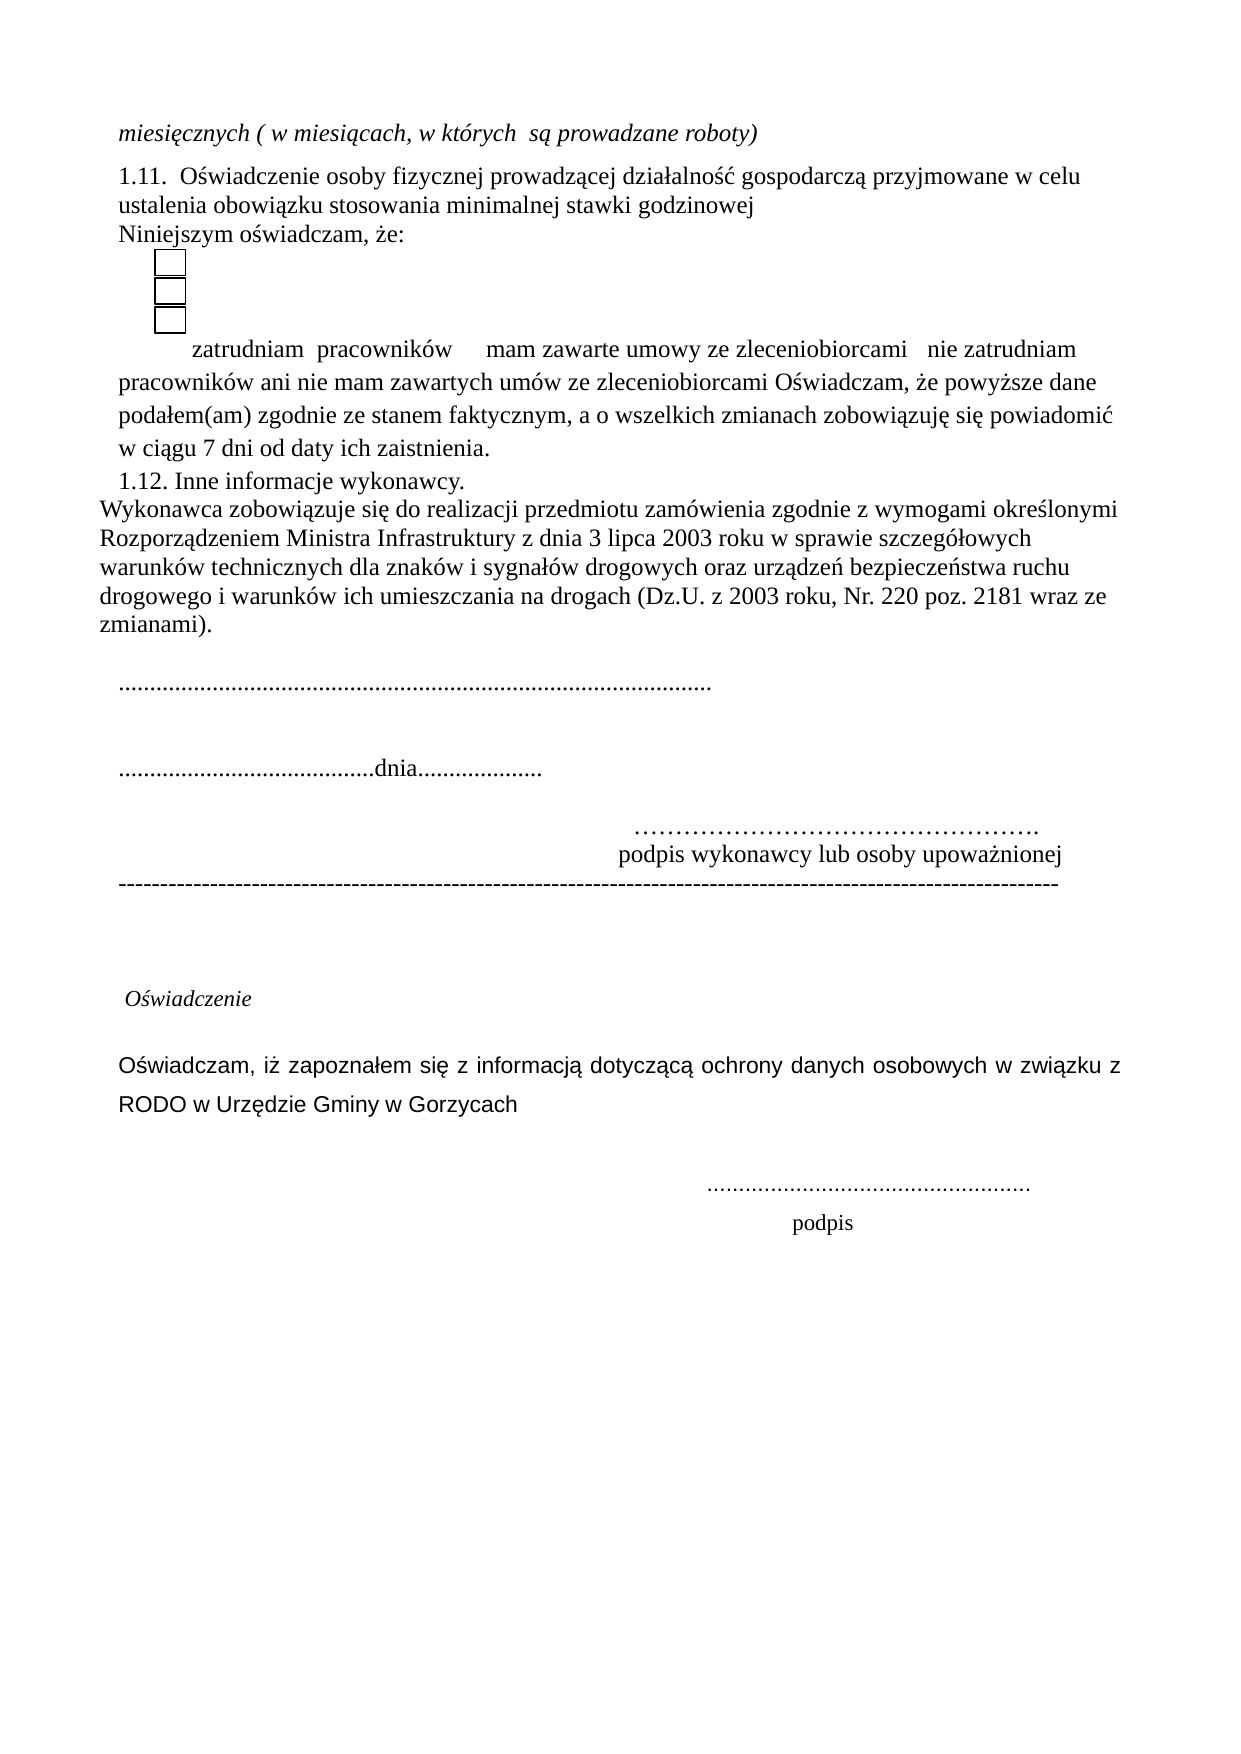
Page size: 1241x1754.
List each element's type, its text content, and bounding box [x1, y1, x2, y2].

text Niniejszym oświadczam, że: [118, 219, 1122, 247]
text zatrudniam pracowników mam zawarte umowy ze zleceniobiorcami nie zatrudniam pracowników ani nie mam zawartych umów ze zleceniobiorcami Oświadczam, że powyższe dane podałem(am) zgodnie ze stanem faktycznym, a o wszelkich zmianach zobowiązuję się powiadomić w ciągu 7 dni od daty ich zaistnienia. [118, 334, 1122, 462]
text ............................................................................................... [118, 667, 1122, 696]
text 1.12. Inne informacje wykonawcy. [118, 466, 1122, 494]
text podpis [118, 1209, 1122, 1236]
text Oświadczenie [118, 983, 1122, 1012]
text podpis wykonawcy lub osoby upoważnionej [118, 839, 1122, 868]
text Oświadczam, iż zapoznałem się z informacją dotyczącą ochrony danych osobowych w związku z RODO w Urzędzie Gminy w Gorzycach [118, 1052, 1122, 1117]
text .........................................dnia.................... [118, 753, 1122, 782]
text ................................................... [118, 1170, 1122, 1196]
text ----------------------------------------------------------------------------------------------------------------- [118, 868, 1122, 897]
text Wykonawca zobowiązuje się do realizacji przedmiotu zamówienia zgodnie z wymogami określonymi Rozporządzeniem Ministra Infrastruktury z dnia 3 lipca 2003 roku w sprawie szczegółowych warunków technicznych dla znaków i sygnałów drogowych oraz urządzeń bezpieczeństwa ruchu drogowego i warunków ich umieszczania na drogach (Dz.U. z 2003 roku, Nr. 220 poz. 2181 wraz ze zmianami). [99, 494, 1122, 638]
text 1.11. Oświadczenie osoby fizycznej prowadzącej działalność gospodarczą przyjmowane w celu ustalenia obowiązku stosowania minimalnej stawki godzinowej [118, 161, 1122, 219]
text …………………………………………. [118, 811, 1122, 839]
text miesięcznych ( w miesiącach, w których są prowadzane roboty) [118, 118, 1122, 147]
